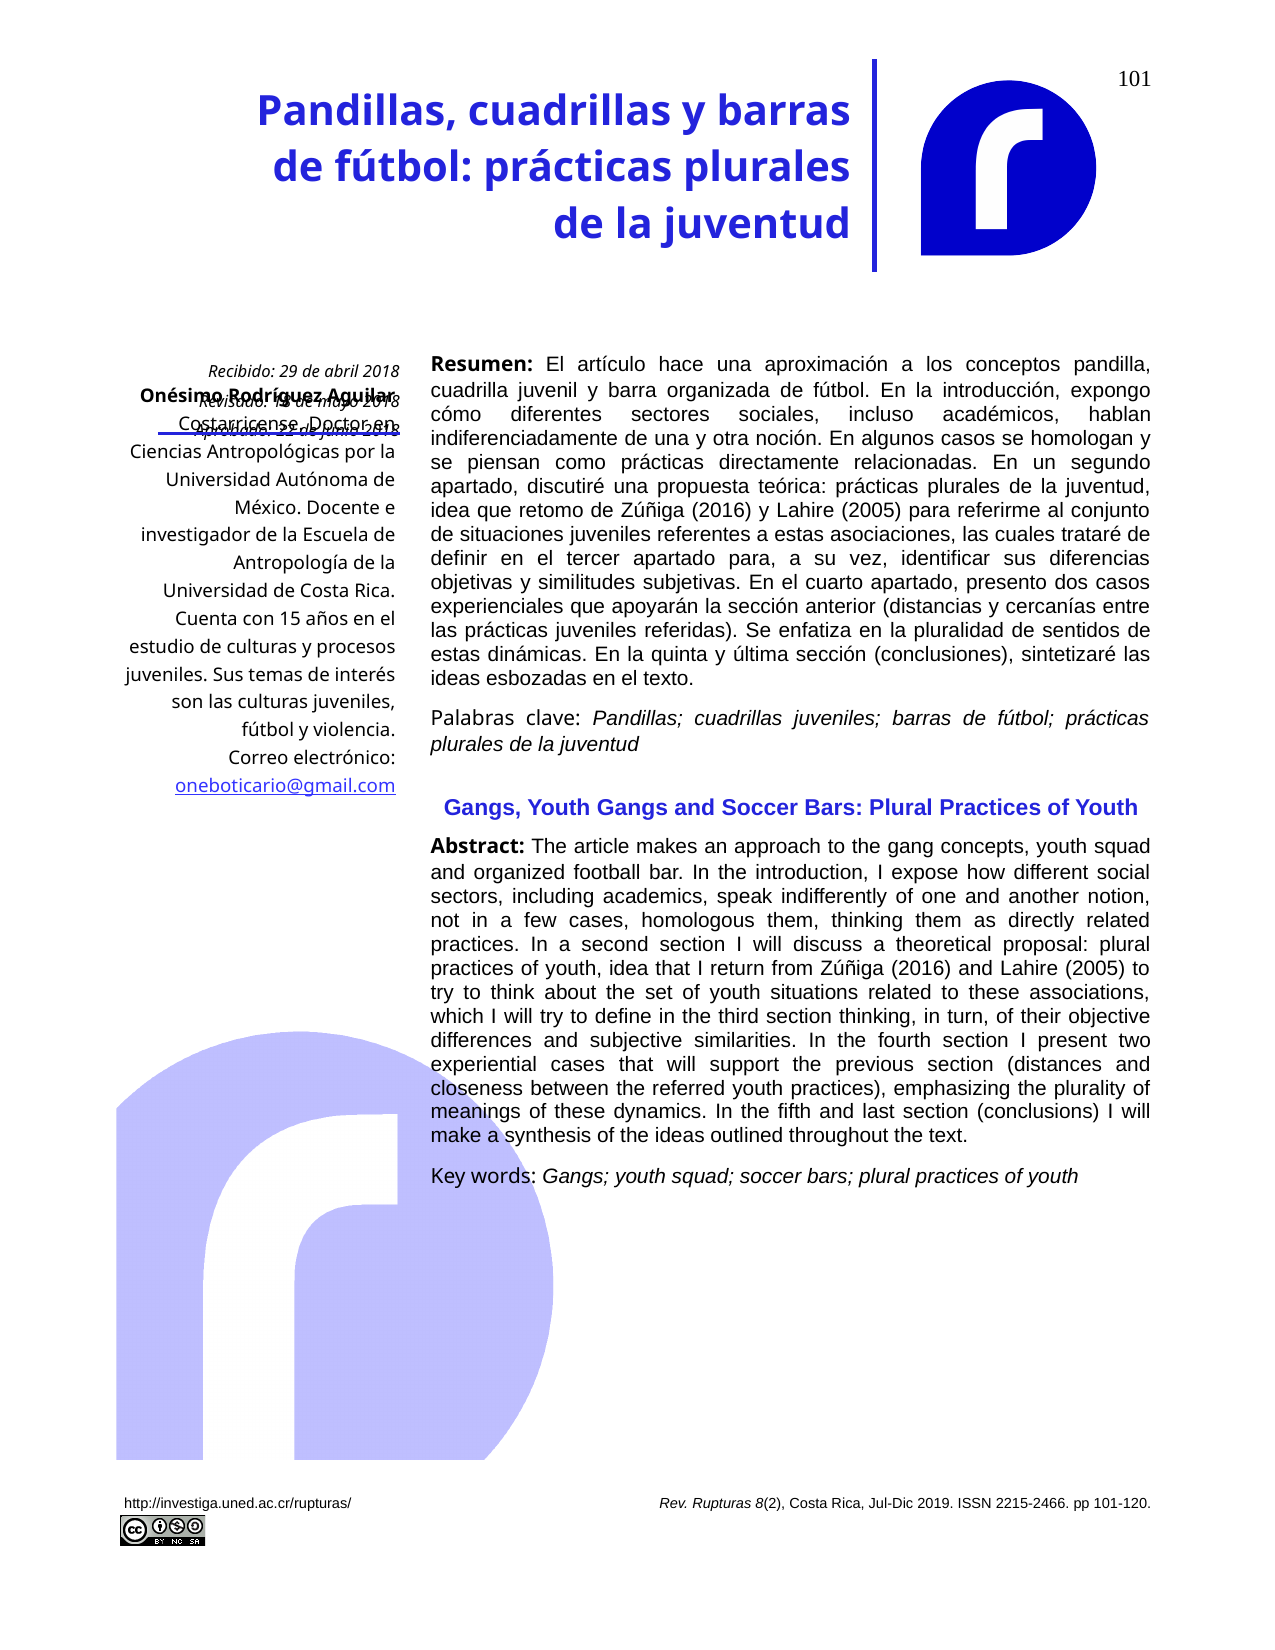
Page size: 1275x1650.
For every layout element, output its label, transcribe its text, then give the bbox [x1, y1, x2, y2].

picture [120, 1515, 206, 1546]
picture [906, 68, 1111, 267]
table_cell Palabras clave: Pandillas; cuadrillas juveniles; barras de fútbol; prácticas plurales de la juventud [401, 695, 1157, 762]
table_cell [401, 762, 1157, 788]
table_header Onésimo Rodríguez Aguilar Costarricense. Doctor en Ciencias Antropológicas por la Universidad Autónoma de México. Docente e investigador de la Escuela de Antropología de la Universidad de Costa Rica. Cuenta con 15 años en el estudio de culturas y procesos juveniles. Sus temas de interés son las culturas juveniles, fútbol y violencia. Correo electrónico: oneboticario@gmail.com [118, 344, 401, 996]
table_cell Gangs, Youth Gangs and Soccer Bars: Plural Practices of Youth [401, 788, 1157, 826]
table_header [877, 59, 1110, 272]
table_cell Key words: Gangs; youth squad; soccer bars; plural practices of youth [595, 1153, 1157, 1248]
table_cell Abstract: The article makes an approach to the gang concepts, youth squad and organized football bar. In the introduction, I expose how different social sectors, including academics, speak indifferently of one and another notion, not in a few cases, homologous them, thinking them as directly related practices. In a second section I will discuss a theoretical proposal: plural practices of youth, idea that I return from Zúñiga (2016) and Lahire (2005) to try to think about the set of youth situations related to these associations, which I will try to define in the third section thinking, in turn, of their objective differences and subjective similarities. In the fourth section I present two experiential cases that will support the previous section (distances and closeness between the referred youth practices), emphasizing the plurality of meanings of these dynamics. In the fifth and last section (conclusions) I will make a synthesis of the ideas outlined throughout the text. [401, 826, 1157, 1153]
table_header 101 [1110, 59, 1157, 272]
table_header Resumen: El artículo hace una aproximación a los conceptos pandilla, cuadrilla juvenil y barra organizada de fútbol. En la introducción, expongo cómo diferentes sectores sociales, incluso académicos, hablan indiferenciadamente de una y otra noción. En algunos casos se homologan y se piensan como prácticas directamente relacionadas. En un segundo apartado, discutiré una propuesta teórica: prácticas plurales de la juventud, idea que retomo de Zúñiga (2016) y Lahire (2005) para referirme al conjunto de situaciones juveniles referentes a estas asociaciones, las cuales trataré de definir en el tercer apartado para, a su vez, identificar sus diferencias objetivas y similitudes subjetivas. En el cuarto apartado, presento dos casos experienciales que apoyarán la sección anterior (distancias y cercanías entre las prácticas juveniles referidas). Se enfatiza en la pluralidad de sentidos de estas dinámicas. En la quinta y última sección (conclusiones), sintetizaré las ideas esbozadas en el texto. [401, 344, 1157, 695]
table_header Pandillas, cuadrillas y barras de fútbol: prácticas plurales de la juventud [118, 59, 872, 272]
